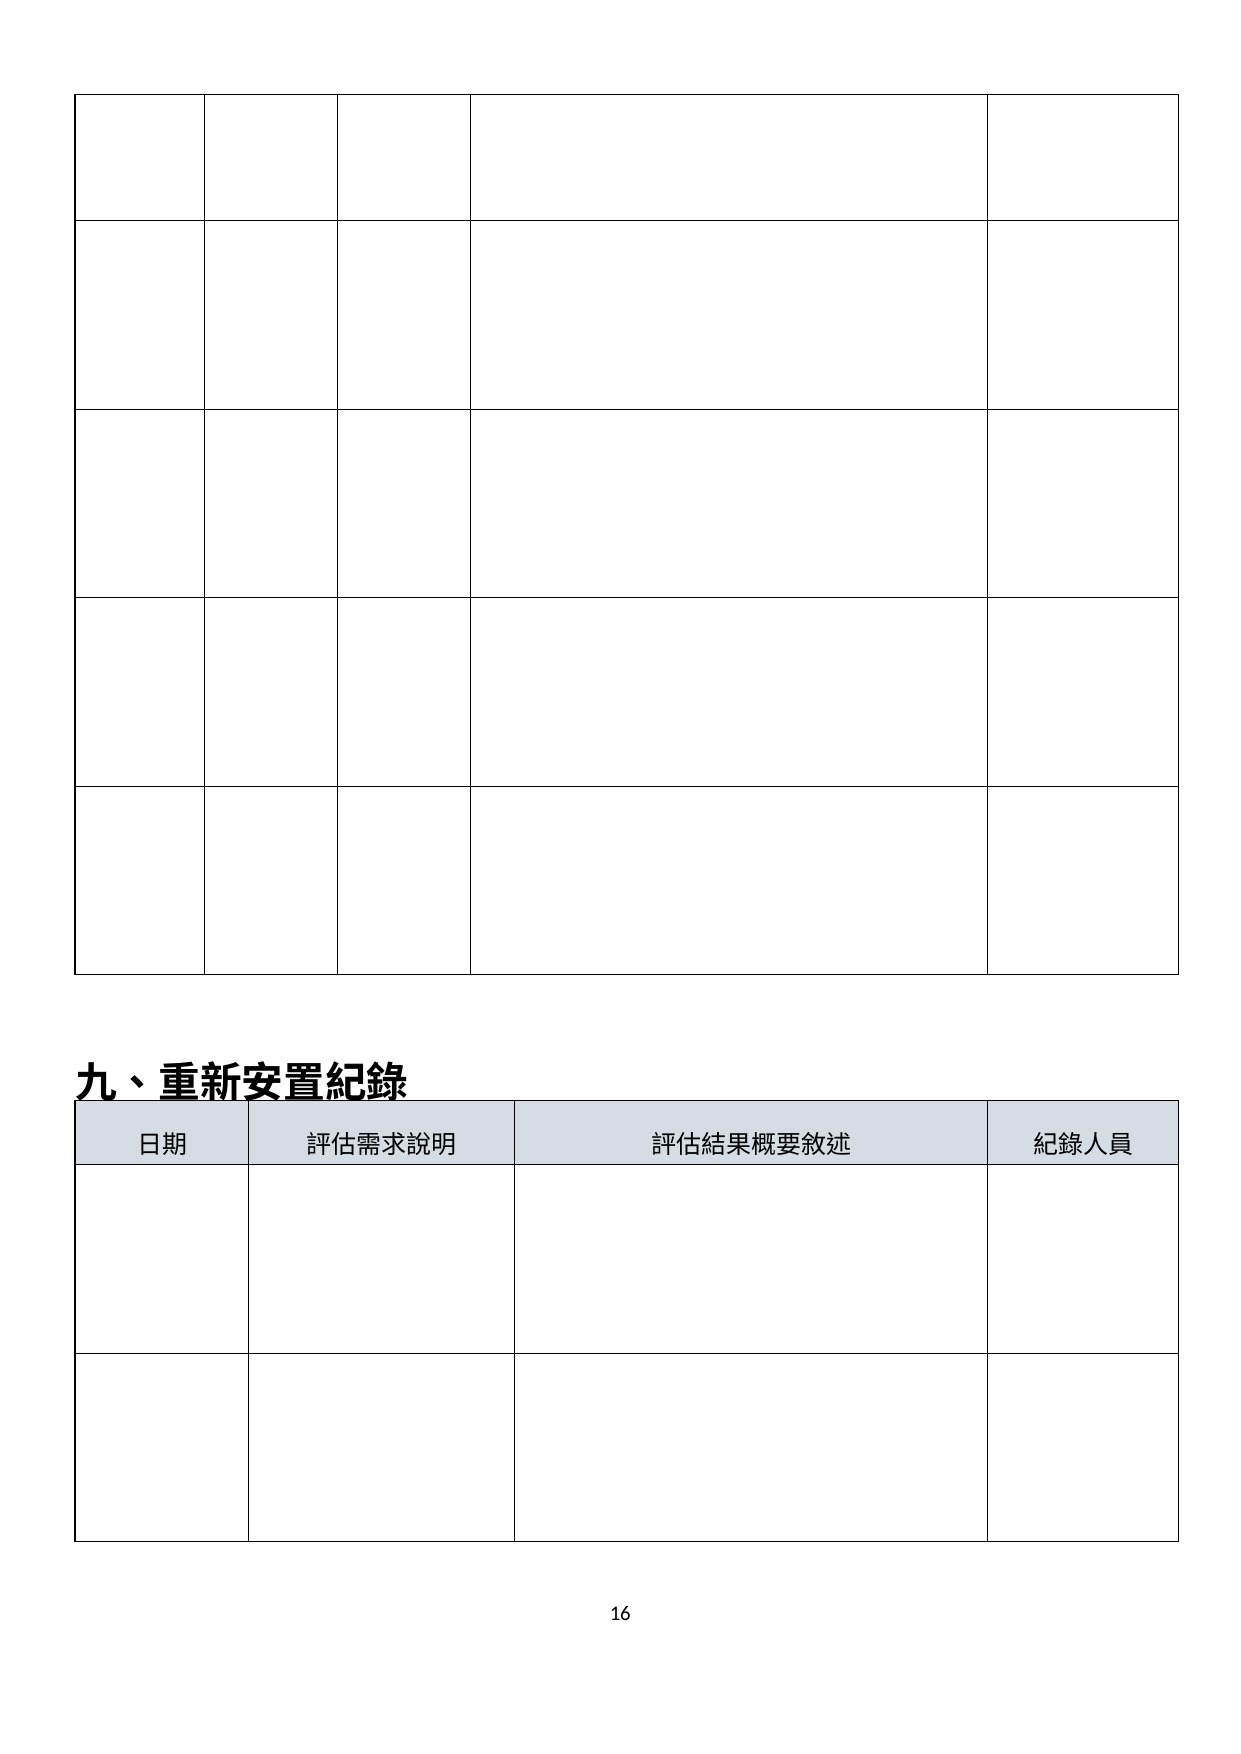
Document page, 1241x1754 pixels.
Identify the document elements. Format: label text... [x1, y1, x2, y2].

table_cell [988, 1354, 1178, 1541]
table_cell [338, 95, 470, 220]
table_cell [249, 1354, 514, 1541]
table_cell [76, 95, 204, 220]
table_header 紀錄人員 [988, 1101, 1178, 1164]
table_cell [338, 410, 470, 597]
table_cell [471, 787, 987, 974]
table_cell [471, 410, 987, 597]
table_cell [76, 598, 204, 786]
table_cell [76, 787, 204, 974]
table_cell [515, 1354, 987, 1541]
table_cell [205, 410, 337, 597]
table_cell [76, 1354, 248, 1541]
table_cell [338, 598, 470, 786]
table_cell [76, 410, 204, 597]
table_cell [471, 95, 987, 220]
table_cell [515, 1165, 987, 1352]
table_cell [988, 598, 1178, 786]
table_cell [471, 598, 987, 786]
table_cell [471, 221, 987, 409]
table_cell [76, 221, 204, 409]
table_cell [249, 1165, 514, 1352]
table_cell [988, 787, 1178, 974]
table_cell [76, 1165, 248, 1352]
table_cell [988, 1165, 1178, 1352]
table_cell [338, 221, 470, 409]
table_cell [338, 787, 470, 974]
table_cell [205, 787, 337, 974]
table_cell [988, 221, 1178, 409]
table_header 評估結果概要敘述 [515, 1101, 987, 1164]
table_cell [988, 410, 1178, 597]
table_header 評估需求說明 [249, 1101, 514, 1164]
text 九、重新安置紀錄 [75, 1038, 1165, 1100]
table_cell [988, 95, 1178, 220]
table_cell [205, 95, 337, 220]
table_cell [205, 598, 337, 786]
table_cell [205, 221, 337, 409]
table_header 日期 [76, 1101, 248, 1164]
